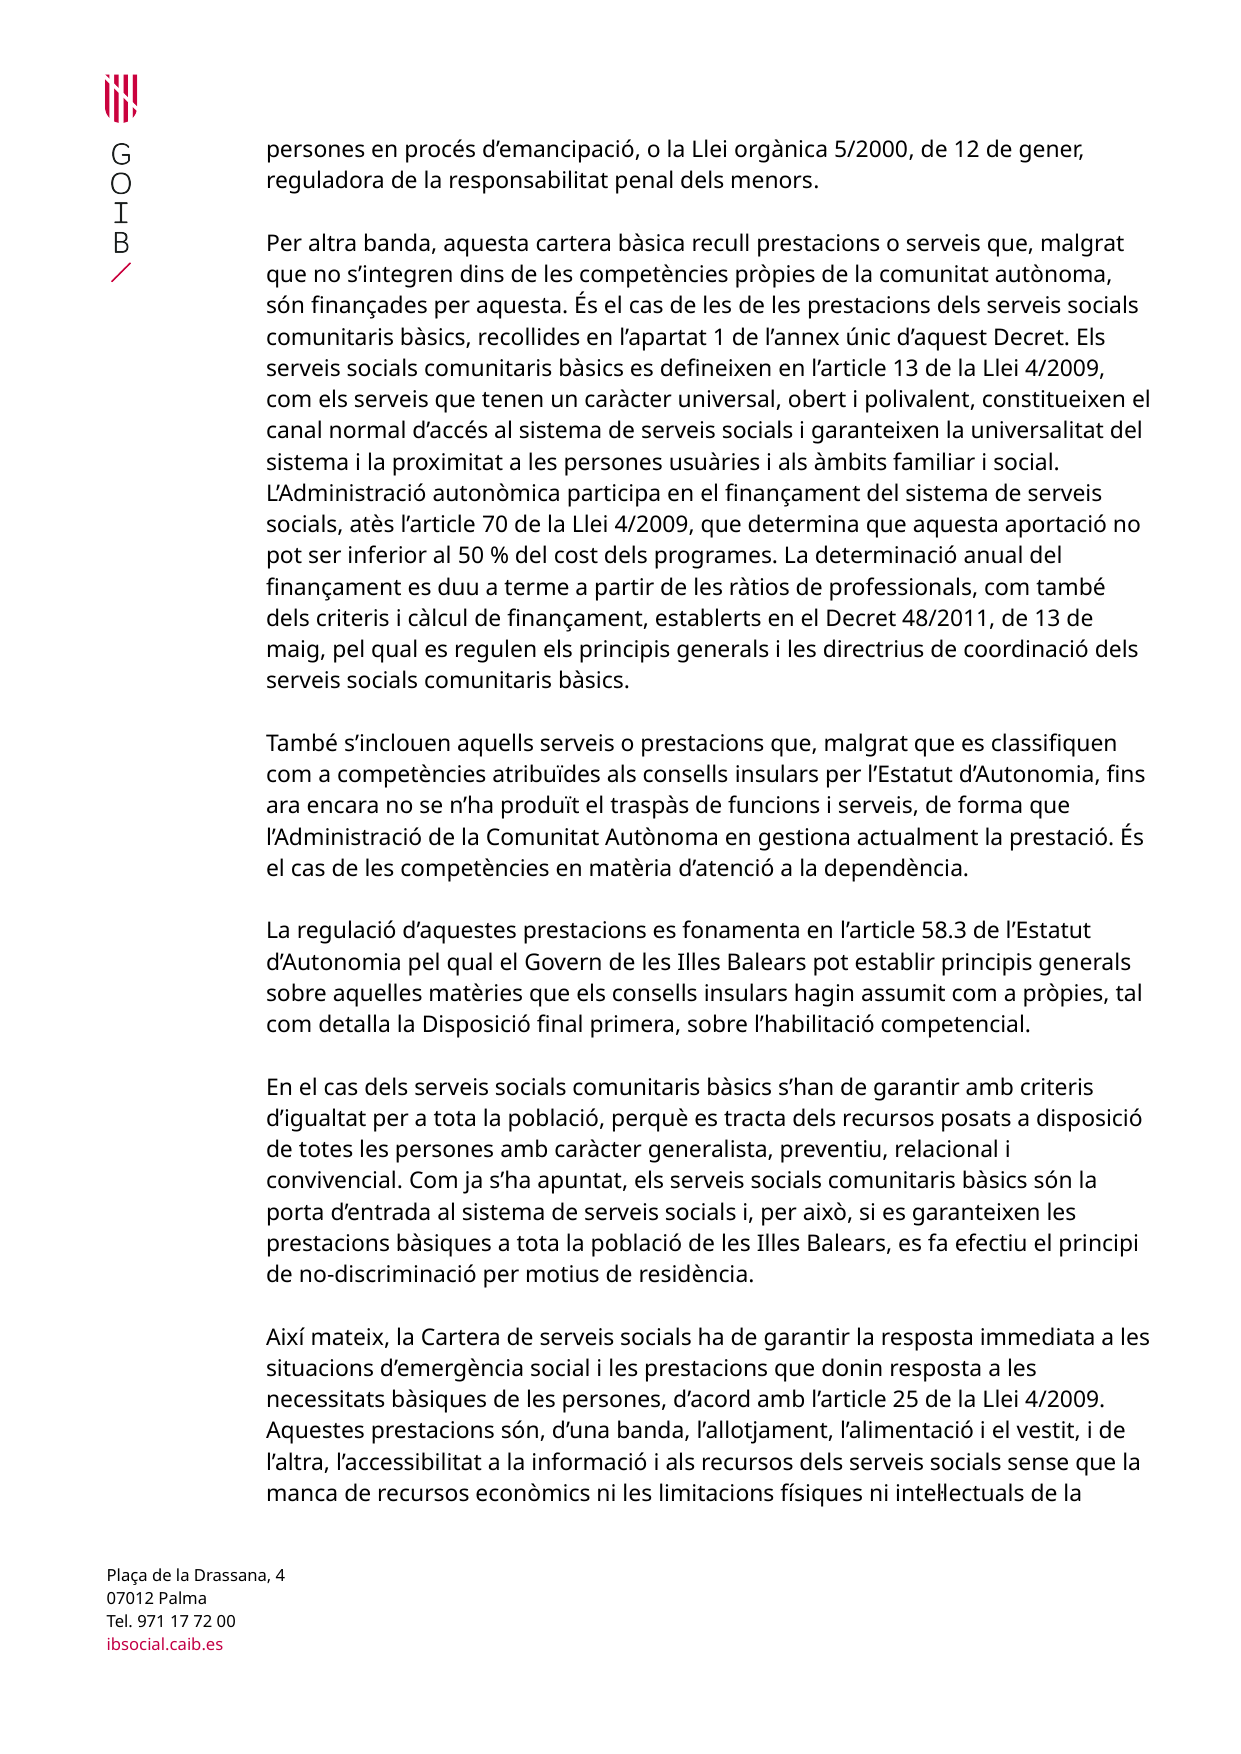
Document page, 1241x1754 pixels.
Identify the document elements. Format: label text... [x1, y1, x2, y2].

picture [76, 51, 166, 313]
text Així mateix, la Cartera de serveis socials ha de garantir la resposta immediata a les situacions d’emergència social i les prestacions que donin resposta a les necessitats bàsiques de les persones, d’acord amb l’article 25 de la Llei 4/2009. Aquestes prestacions són, d’una banda, l’allotjament, l’alimentació i el vestit, i de l’altra, l’accessibilitat a la informació i als recursos dels serveis socials sense que la manca de recursos econòmics ni les limitacions físiques ni intel·lectuals de la [266, 1320, 1152, 1508]
text En el cas dels serveis socials comunitaris bàsics s’han de garantir amb criteris d’igualtat per a tota la població, perquè es tracta dels recursos posats a disposició de totes les persones amb caràcter generalista, preventiu, relacional i convivencial. Com ja s’ha apuntat, els serveis socials comunitaris bàsics són la porta d’entrada al sistema de serveis socials i, per això, si es garanteixen les prestacions bàsiques a tota la població de les Illes Balears, es fa efectiu el principi de no-discriminació per motius de residència. [266, 1070, 1152, 1289]
text persones en procés d’emancipació, o la Llei orgànica 5/2000, de 12 de gener, reguladora de la responsabilitat penal dels menors. [266, 133, 1152, 195]
text També s’inclouen aquells serveis o prestacions que, malgrat que es classifiquen com a competències atribuïdes als consells insulars per l’Estatut d’Autonomia, fins ara encara no se n’ha produït el traspàs de funcions i serveis, de forma que l’Administració de la Comunitat Autònoma en gestiona actualment la prestació. És el cas de les competències en matèria d’atenció a la dependència. [266, 727, 1152, 883]
text La regulació d’aquestes prestacions es fonamenta en l’article 58.3 de l’Estatut d’Autonomia pel qual el Govern de les Illes Balears pot establir principis generals sobre aquelles matèries que els consells insulars hagin assumit com a pròpies, tal com detalla la Disposició final primera, sobre l’habilitació competencial. [266, 914, 1152, 1039]
text Per altra banda, aquesta cartera bàsica recull prestacions o serveis que, malgrat que no s’integren dins de les competències pròpies de la comunitat autònoma, són finançades per aquesta. És el cas de les de les prestacions dels serveis socials comunitaris bàsics, recollides en l’apartat 1 de l’annex únic d’aquest Decret. Els serveis socials comunitaris bàsics es defineixen en l’article 13 de la Llei 4/2009, com els serveis que tenen un caràcter universal, obert i polivalent, constitueixen el canal normal d’accés al sistema de serveis socials i garanteixen la universalitat del sistema i la proximitat a les persones usuàries i als àmbits familiar i social. L’Administració autonòmica participa en el finançament del sistema de serveis socials, atès l’article 70 de la Llei 4/2009, que determina que aquesta aportació no pot ser inferior al 50 % del cost dels programes. La determinació anual del finançament es duu a terme a partir de les ràtios de professionals, com també dels criteris i càlcul de finançament, establerts en el Decret 48/2011, de 13 de maig, pel qual es regulen els principis generals i les directrius de coordinació dels serveis socials comunitaris bàsics. [266, 227, 1152, 695]
